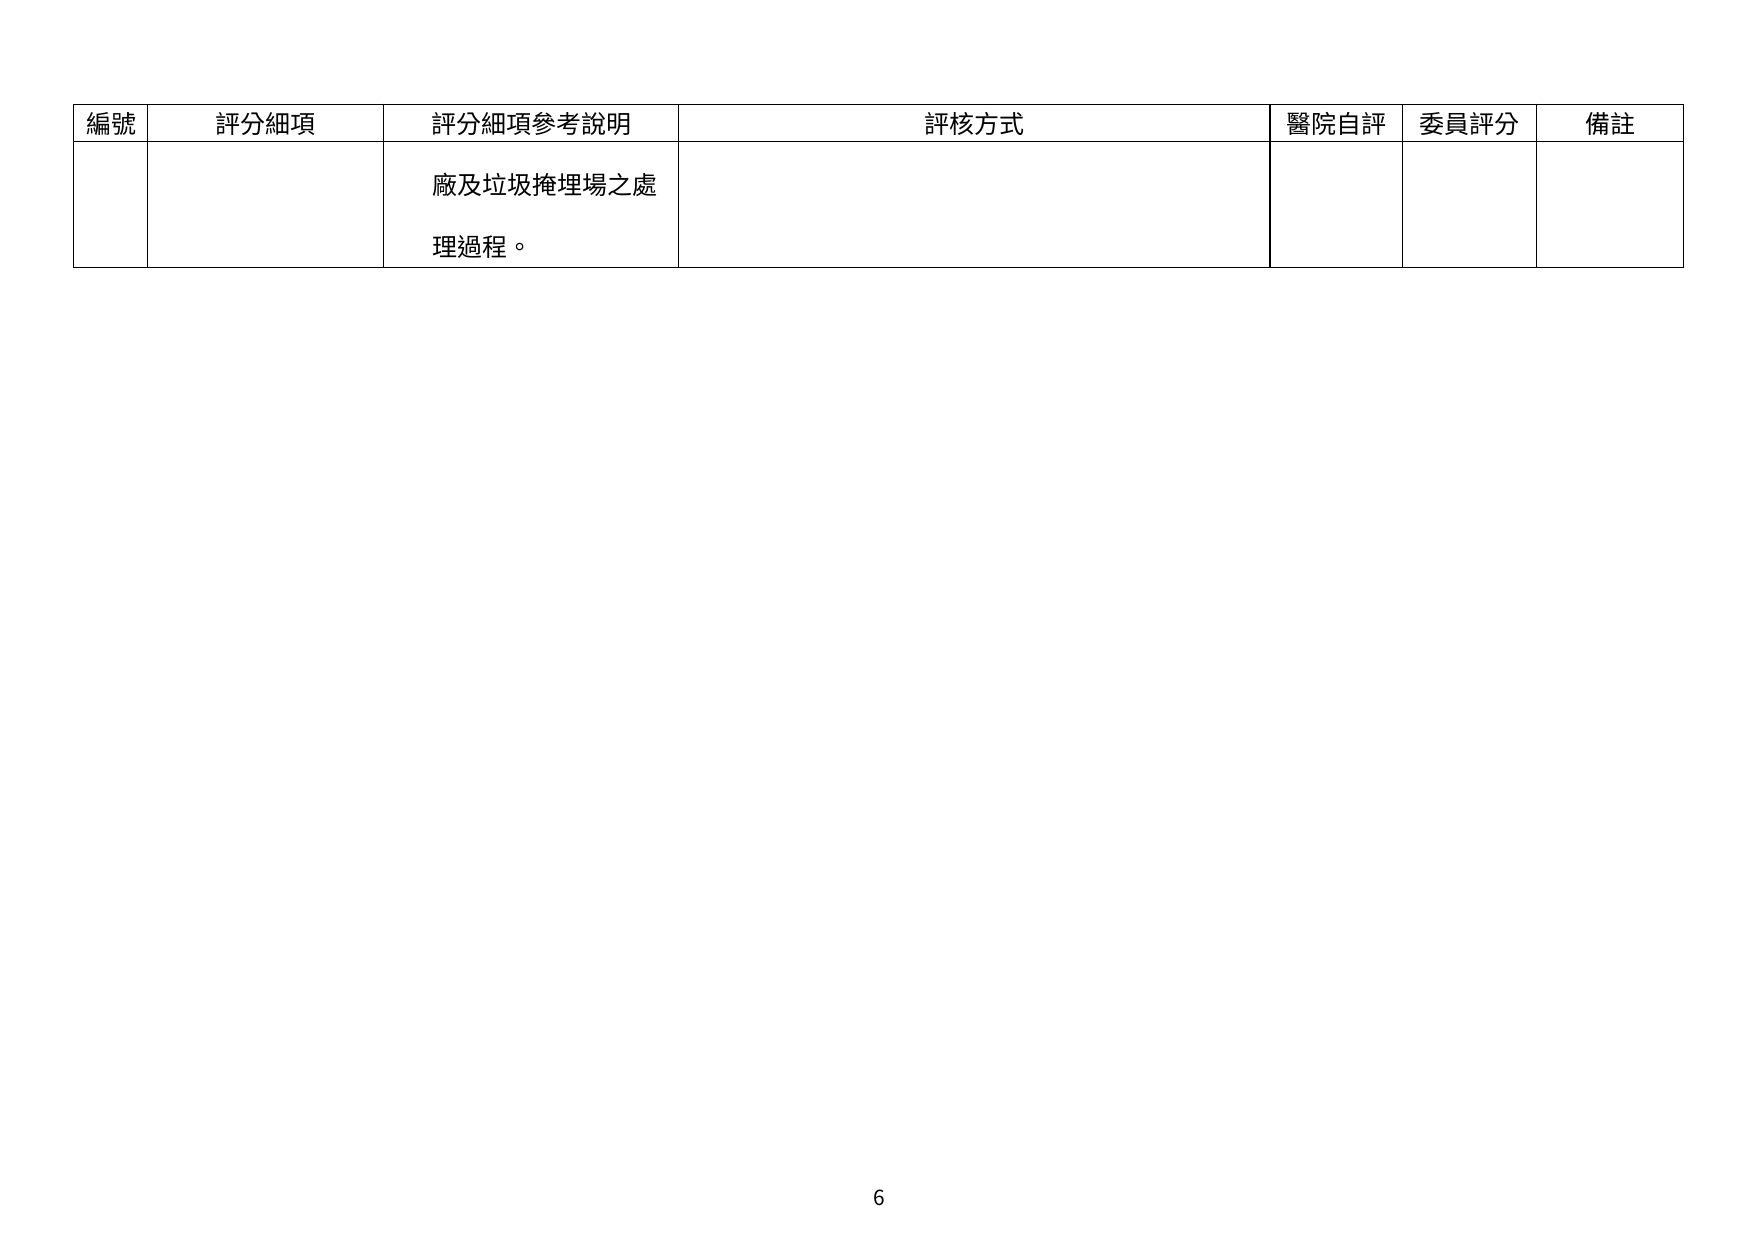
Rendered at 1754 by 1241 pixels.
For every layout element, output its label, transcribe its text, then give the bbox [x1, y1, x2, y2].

table_cell [74, 142, 147, 267]
table_cell 訂定執行廢棄物減碳KPI。 訂定廢棄物管理、回收及再利用執行措施，例如： 推動有利環保或綠色採購措施，避免購買有毒物質，例如汞、聚氯乙烯和不必要的拋棄式產品。 執行廢棄物減量計畫，從源頭進行廢棄物分類並啟動無害廢棄物的回收。 推動完整的廢棄物管理訓練計畫，包括注射安全、銳器的安全處理、其他廢棄物項目的標準作業流程操作。 確保廢棄物操作人員受過訓練、完成疫苗接種和具備個人防護裝備。 進行各部門之廢棄物稽核，追蹤其廢棄物的數量與處理費用，保留及追蹤其數據。 不定期抽查廢棄物從醫院到回收廠、焚化廠及垃圾掩埋場之處理過程。 [384, 142, 678, 267]
table_header 評分細項參考說明 [384, 105, 678, 141]
table_header 編號 [74, 105, 147, 141]
table_header 評分細項 [148, 105, 383, 141]
table_header 評核方式 [679, 105, 1269, 141]
table_cell [148, 142, 383, 267]
table_cell [1403, 142, 1536, 267]
table_header 備註 [1537, 105, 1683, 141]
table_header 醫院自評 [1271, 105, 1402, 141]
table_header 委員評分 [1403, 105, 1536, 141]
table_cell [679, 142, 1269, 267]
table_cell [1537, 142, 1683, 267]
table_cell [1271, 142, 1402, 267]
